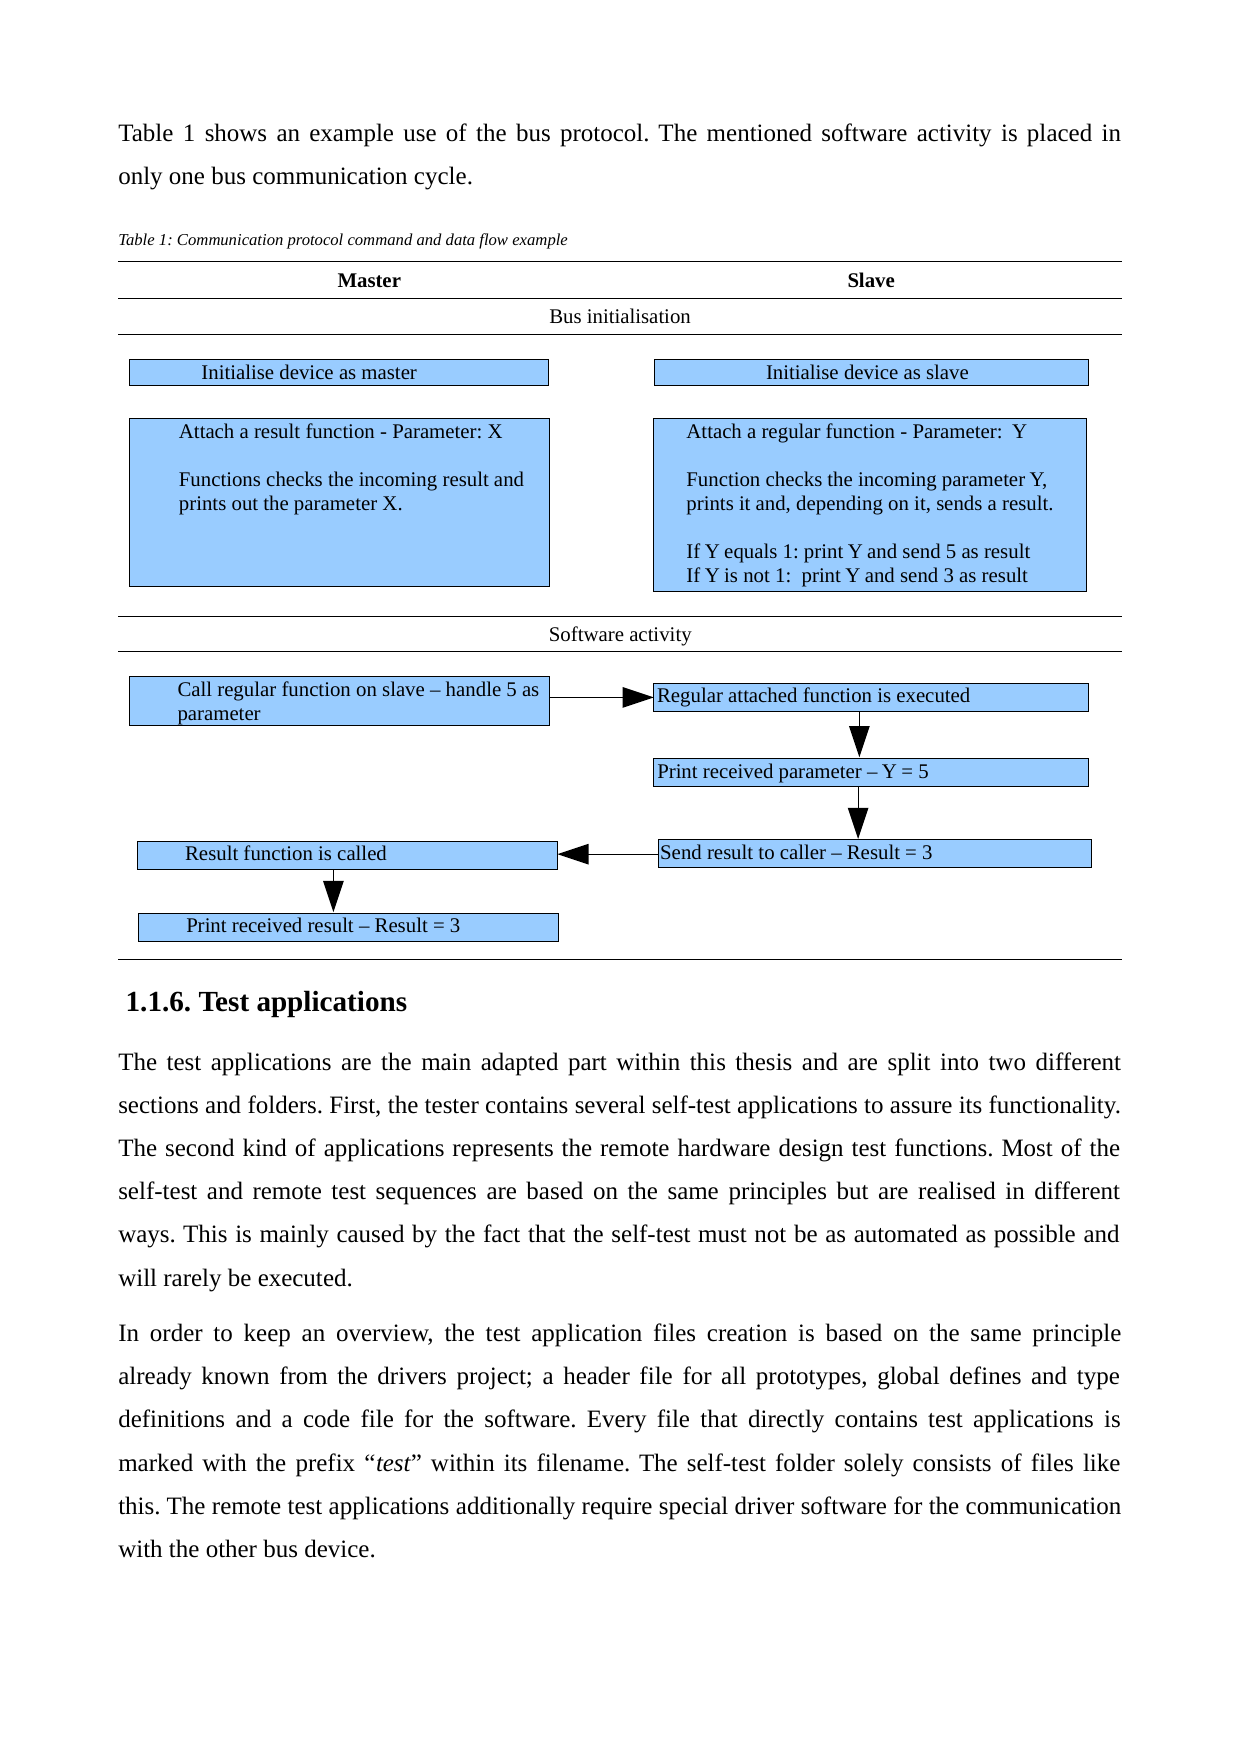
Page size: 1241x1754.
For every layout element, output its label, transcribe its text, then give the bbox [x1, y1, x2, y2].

text Table 1 shows an example use of the bus protocol. The mentioned software activity is placed in only one bus communication cycle. [118, 118, 1122, 190]
subtitle Test applications [118, 984, 1122, 1018]
table_cell [118, 652, 620, 959]
table_cell Software activity [118, 617, 1122, 651]
table_cell Bus initialisation [118, 299, 1122, 334]
text The test applications are the main adapted part within this thesis and are split into two different sections and folders. First, the tester contains several self-test applications to assure its functionality. The second kind of applications represents the remote hardware design test functions. Most of the self-test and remote test sequences are based on the same principles but are realised in different ways. This is mainly caused by the fact that the self-test must not be as automated as possible and will rarely be executed. [118, 1047, 1122, 1291]
table_cell [118, 335, 620, 616]
table_cell [620, 698, 859, 854]
table_header Master [118, 262, 620, 298]
table_cell [620, 335, 1122, 616]
text Table 1: Communication protocol command and data flow example [118, 229, 1122, 248]
table_header Slave [620, 262, 1122, 298]
text In order to keep an overview, the test application files creation is based on the same principle already known from the drivers project; a header file for all prototypes, global defines and type definitions and a code file for the software. Every file that directly contains test applications is marked with the prefix “test” within its filename. The self-test folder solely consists of files like this. The remote test applications additionally require special driver software for the communication with the other bus device. [118, 1318, 1122, 1563]
table_cell [620, 652, 1122, 959]
